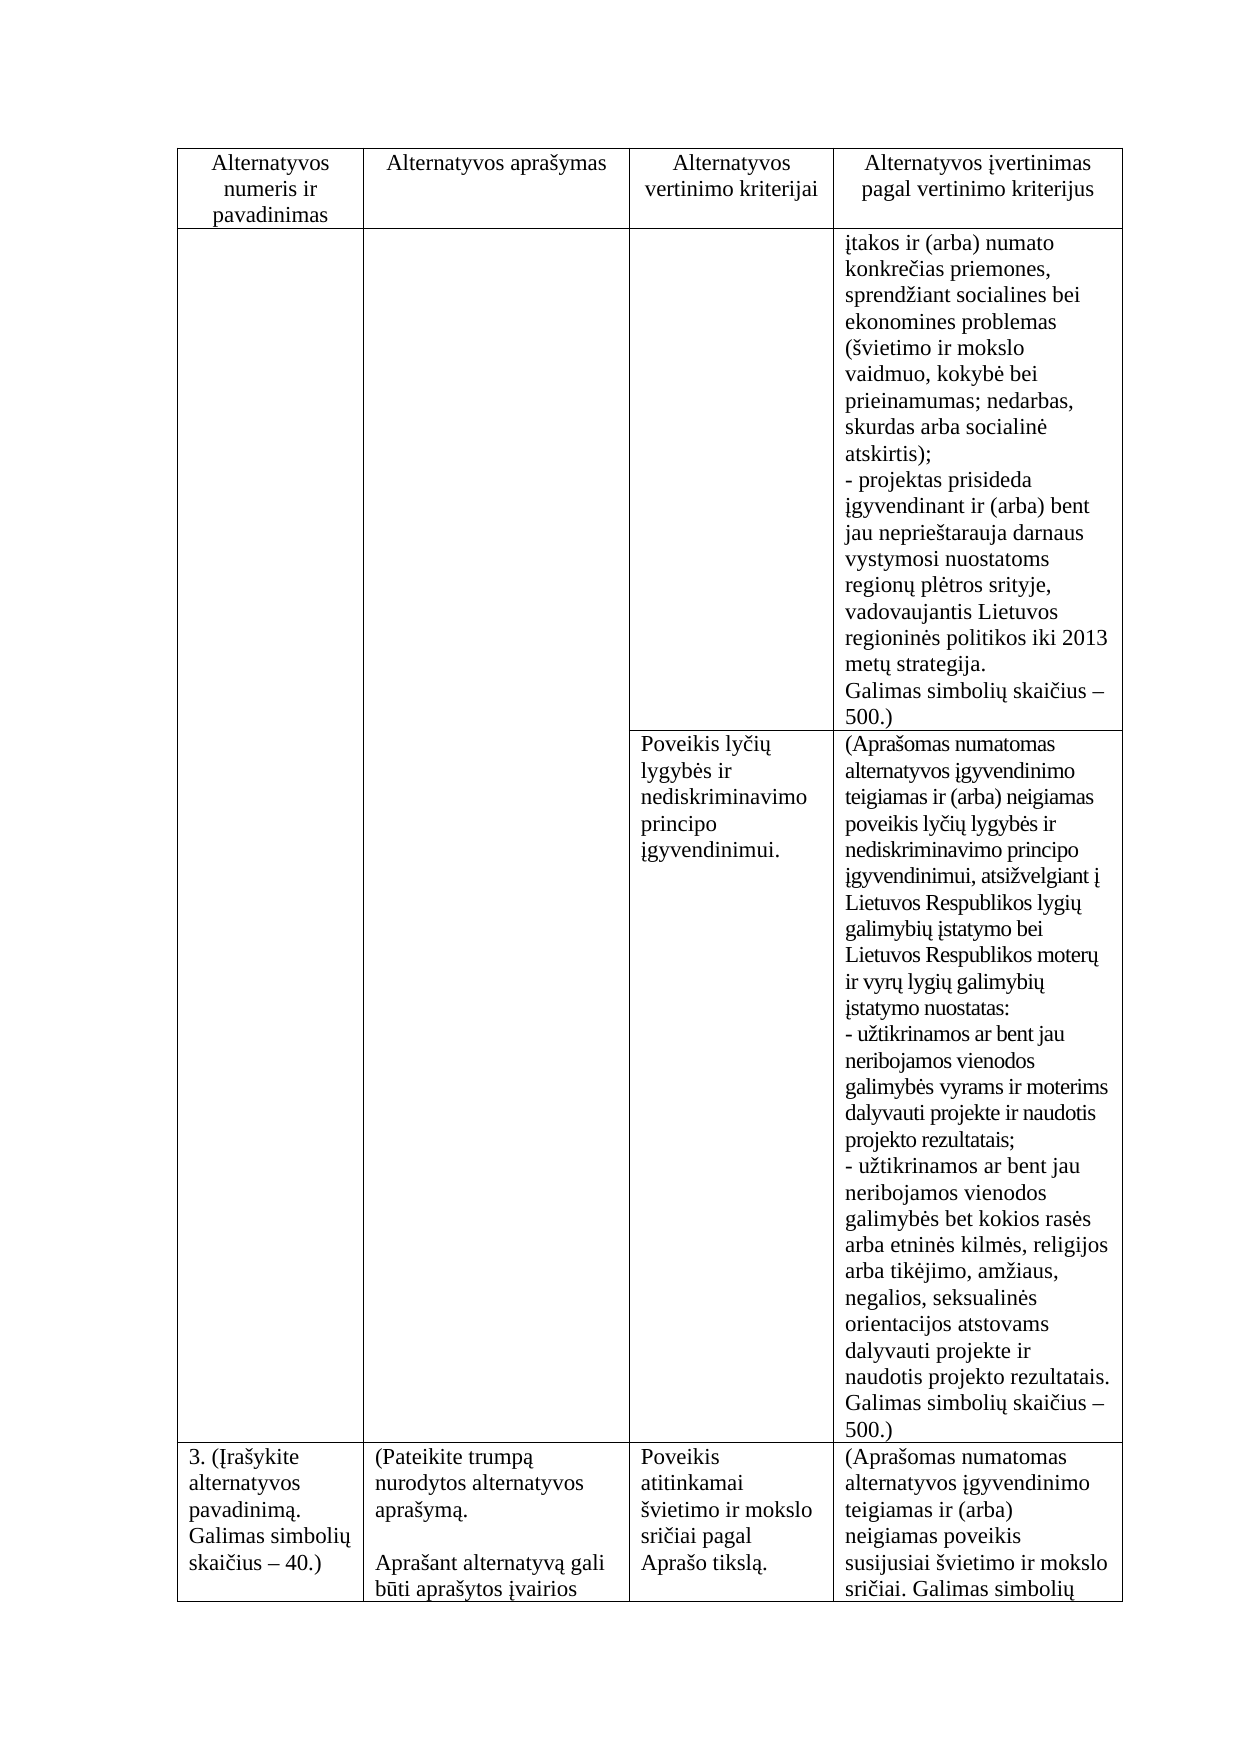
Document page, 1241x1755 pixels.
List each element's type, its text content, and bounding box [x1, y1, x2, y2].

table_cell (Pateikite trumpą nurodytos alternatyvos aprašymą. Aprašant alternatyvą gali būti aprašytos įvairios [364, 1443, 629, 1601]
table_header Alternatyvos numeris ir pavadinimas [178, 149, 363, 228]
table_cell [364, 229, 629, 1442]
table_cell (Aprašomas numatomas alternatyvos įgyvendinimo teigiamas ir (arba) neigiamas poveikis susijusiai švietimo ir mokslo sričiai. Galimas simbolių [834, 1443, 1122, 1601]
table_cell [630, 229, 833, 729]
table_cell Poveikis atitinkamai švietimo ir mokslo sričiai pagal Aprašo tikslą. [630, 1443, 833, 1601]
table_header Alternatyvos vertinimo kriterijai [630, 149, 833, 228]
table_cell [178, 229, 363, 1442]
table_cell (Aprašomas numatomas alternatyvos įgyvendinimo teigiamas ir (arba) neigiamas poveikis lyčių lygybės ir nediskriminavimo principo įgyvendinimui, atsižvelgiant į Lietuvos Respublikos lygių galimybių įstatymo bei Lietuvos Respublikos moterų ir vyrų lygių galimybių įstatymo nuostatas: - užtikrinamos ar bent jau neribojamos vienodos galimybės vyrams ir moterims dalyvauti projekte ir naudotis projekto rezultatais; - užtikrinamos ar bent jau neribojamos vienodos galimybės bet kokios rasės arba etninės kilmės, religijos arba tikėjimo, amžiaus, negalios, seksualinės orientacijos atstovams dalyvauti projekte ir naudotis projekto rezultatais. Galimas simbolių skaičius – 500.) [834, 731, 1122, 1442]
table_cell įtakos ir (arba) numato konkrečias priemones, sprendžiant socialines bei ekonomines problemas (švietimo ir mokslo vaidmuo, kokybė bei prieinamumas; nedarbas, skurdas arba socialinė atskirtis); - projektas prisideda įgyvendinant ir (arba) bent jau neprieštarauja darnaus vystymosi nuostatoms regionų plėtros srityje, vadovaujantis Lietuvos regioninės politikos iki 2013 metų strategija. Galimas simbolių skaičius – 500.) [834, 229, 1122, 729]
table_cell 3. (Įrašykite alternatyvos pavadinimą. Galimas simbolių skaičius – 40.) [178, 1443, 363, 1601]
table_cell Poveikis lyčių lygybės ir nediskriminavimo principo įgyvendinimui. [630, 731, 833, 1442]
table_header Alternatyvos įvertinimas pagal vertinimo kriterijus [834, 149, 1122, 228]
table_header Alternatyvos aprašymas [364, 149, 629, 228]
